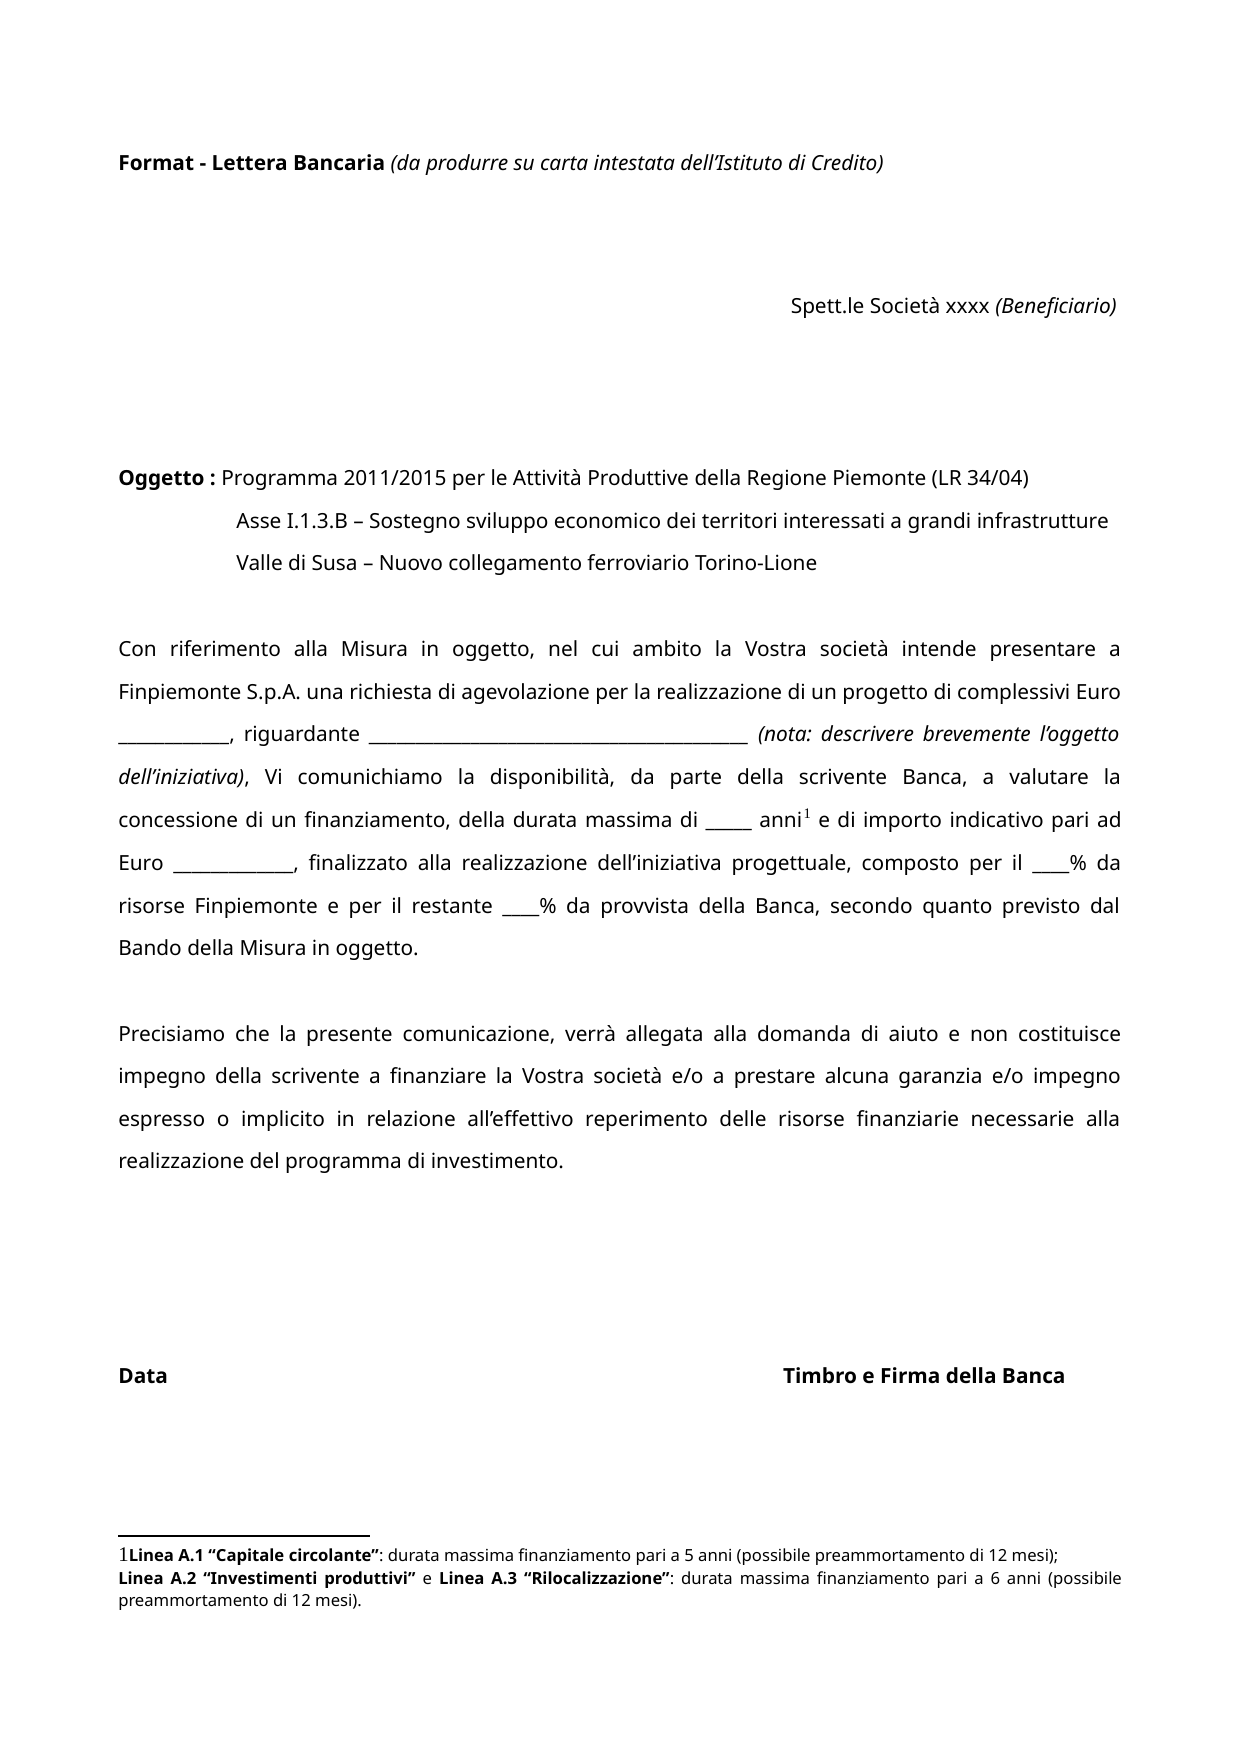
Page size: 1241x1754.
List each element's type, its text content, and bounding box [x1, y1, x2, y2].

text Valle di Susa – Nuovo collegamento ferroviario Torino-Lione [236, 548, 1122, 577]
text Data Timbro e Firma della Banca [118, 1362, 1122, 1390]
text Linea A.2 “Investimenti produttivi” e Linea A.3 “Rilocalizzazione”: durata massima finanziamento pari a 6 anni (possibile preammortamento di 12 mesi). [118, 1566, 1122, 1612]
text Con riferimento alla Misura in oggetto, nel cui ambito la Vostra società intende presentare a Finpiemonte S.p.A. una richiesta di agevolazione per la realizzazione di un progetto di complessivi Euro ____________, riguardante _________________________________________ (nota: descrivere brevemente l’oggetto dell’iniziativa), Vi comunichiamo la disponibilità, da parte della scrivente Banca, a valutare la concessione di un finanziamento, della durata massima di _____ anni e di importo indicativo pari ad Euro _____________, finalizzato alla realizzazione dell’iniziativa progettuale, composto per il ____% da risorse Finpiemonte e per il restante ____% da provvista della Banca, secondo quanto previsto dal Bando della Misura in oggetto. [118, 634, 1122, 962]
text Oggetto : Programma 2011/2015 per le Attività Produttive della Regione Piemonte (LR 34/04) [118, 463, 1122, 492]
text Format - Lettera Bancaria (da produrre su carta intestata dell’Istituto di Credito) [118, 148, 1122, 176]
text Asse I.1.3.B – Sostegno sviluppo economico dei territori interessati a grandi infrastrutture [236, 506, 1122, 534]
text Precisiamo che la presente comunicazione, verrà allegata alla domanda di aiuto e non costituisce impegno della scrivente a finanziare la Vostra società e/o a prestare alcuna garanzia e/o impegno espresso o implicito in relazione all’effettivo reperimento delle risorse finanziarie necessarie alla realizzazione del programma di investimento. [118, 1019, 1122, 1175]
text Spett.le Società xxxx (Beneficiario) [118, 291, 1122, 319]
text Linea A.1 “Capitale circolante”: durata massima finanziamento pari a 5 anni (possibile preammortamento di 12 mesi); [118, 1542, 1122, 1566]
